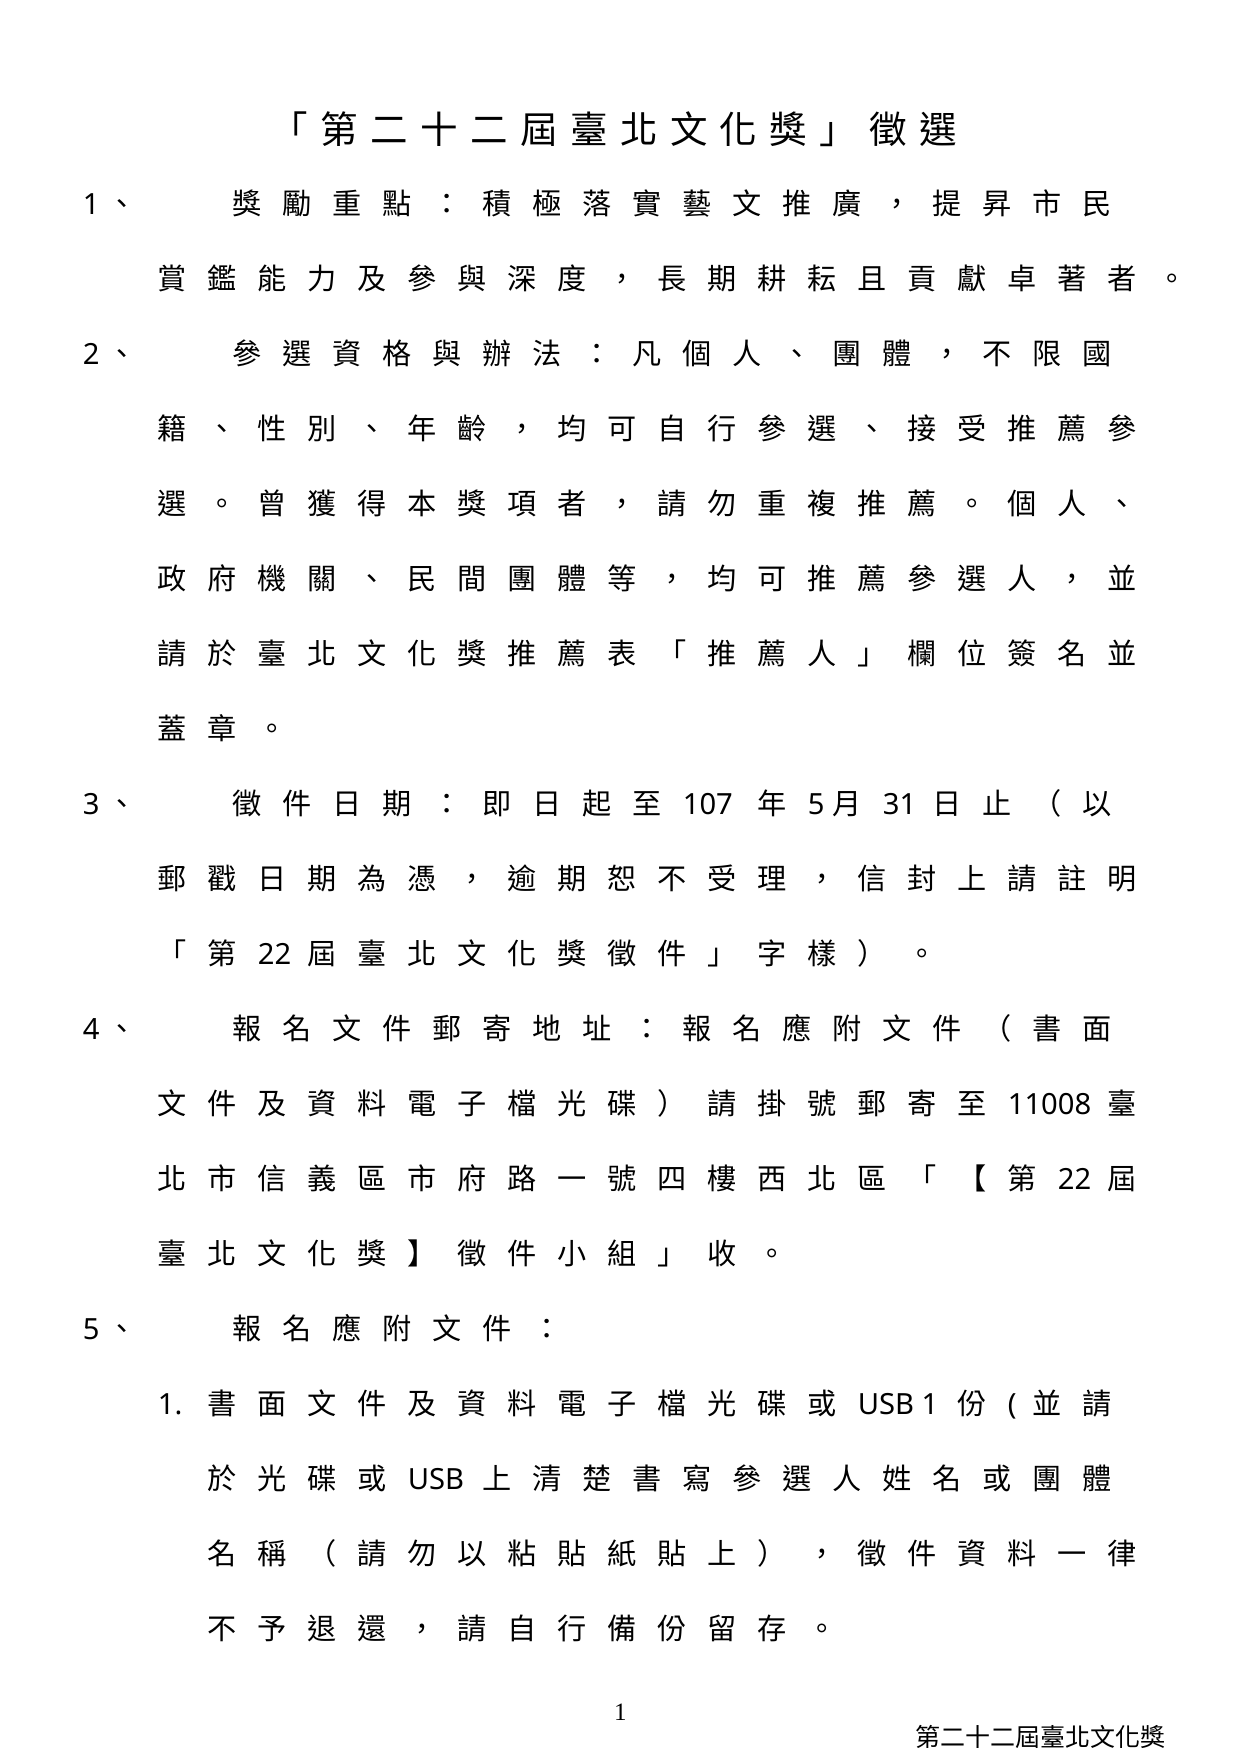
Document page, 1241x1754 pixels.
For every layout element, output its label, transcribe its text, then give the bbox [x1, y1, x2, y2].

list 報名文件郵寄地址：報名應附文件（書面文件及資料電子檔光碟）請掛號郵寄至11008 臺北市信義區市府路一號四樓西北區「【第22屆臺北文化獎】徵件小組」收。 [83, 989, 1158, 1289]
list 參選資格與辦法：凡個人、團體，不限國籍、性別、年齡，均可自行參選、接受推薦參選。曾獲得本獎項者，請勿重複推薦。個人、政府機關、民間團體等，均可推薦參選人，並請於臺北文化獎推薦表「推薦人」欄位簽名並蓋章。 [83, 314, 1158, 764]
list 書面文件及資料電子檔光碟或USB 1份(並請於光碟或USB上清楚書寫參選人姓名或團體名稱（請勿以粘貼紙貼上），徵件資料一律不予退還，請自行備份留存。 [158, 1364, 1158, 1664]
list 獎勵重點：積極落實藝文推廣，提昇市民賞鑑能力及參與深度，長期耕耘且貢獻卓著者。 [83, 164, 1158, 314]
list 報名應附文件： [83, 1289, 1158, 1364]
text 「第二十二屆臺北文化獎」徵選 [83, 89, 1158, 164]
list 徵件日期：即日起至107年5月31日止（以郵戳日期為憑，逾期恕不受理，信封上請註明「第22屆臺北文化獎徵件」字樣）。 [83, 764, 1158, 989]
